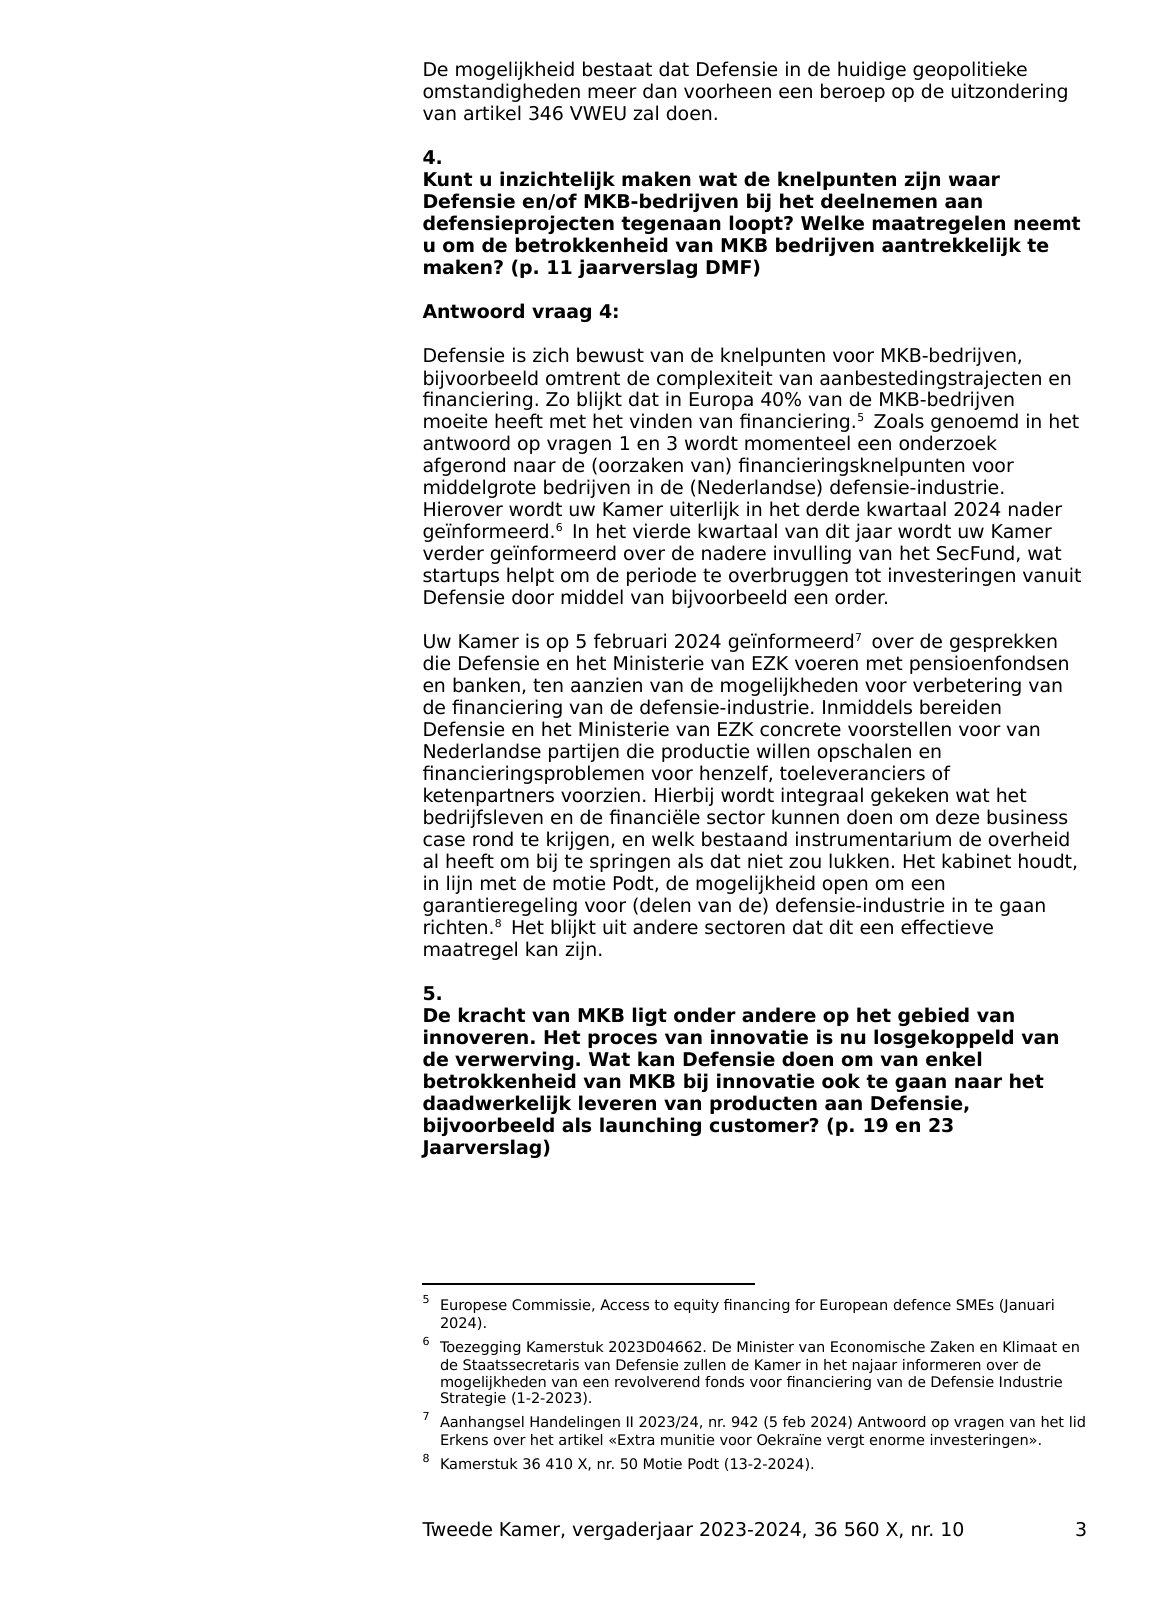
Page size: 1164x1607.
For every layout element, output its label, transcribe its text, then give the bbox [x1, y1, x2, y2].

text Uw Kamer is op 5 februari 2024 geïnformeerd over de gesprekken die Defensie en het Ministerie van EZK voeren met pensioenfondsen en banken, ten aanzien van de mogelijkheden voor verbetering van de financiering van de defensie-industrie. Inmiddels bereiden Defensie en het Ministerie van EZK concrete voorstellen voor van Nederlandse partijen die productie willen opschalen en financieringsproblemen voor henzelf, toeleveranciers of ketenpartners voorzien. Hierbij wordt integraal gekeken wat het bedrijfsleven en de financiële sector kunnen doen om deze business case rond te krijgen, en welk bestaand instrumentarium de overheid al heeft om bij te springen als dat niet zou lukken. Het kabinet houdt, in lijn met de motie Podt, de mogelijkheid open om een garantieregeling voor (delen van de) defensie-industrie in te gaan richten. Het blijkt uit andere sectoren dat dit een effectieve maatregel kan zijn. [422, 631, 1087, 961]
text 5. [422, 983, 1087, 1005]
text Kunt u inzichtelijk maken wat de knelpunten zijn waar Defensie en/of MKB-bedrijven bij het deelnemen aan defensieprojecten tegenaan loopt? Welke maatregelen neemt u om de betrokkenheid van MKB bedrijven aantrekkelijk te maken? (p. 11 jaarverslag DMF) [422, 169, 1087, 279]
text Aanhangsel Handelingen II 2023/24, nr. 942 (5 feb 2024) Antwoord op vragen van het lid Erkens over het artikel «Extra munitie voor Oekraïne vergt enorme investeringen». [422, 1410, 1087, 1449]
text De mogelijkheid bestaat dat Defensie in de huidige geopolitieke omstandigheden meer dan voorheen een beroep op de uitzondering van artikel 346 VWEU zal doen. [422, 59, 1087, 125]
subtitle Antwoord vraag 4: [422, 301, 1087, 323]
text De kracht van MKB ligt onder andere op het gebied van innoveren. Het proces van innovatie is nu losgekoppeld van de verwerving. Wat kan Defensie doen om van enkel betrokkenheid van MKB bij innovatie ook te gaan naar het daadwerkelijk leveren van producten aan Defensie, bijvoorbeeld als launching customer? (p. 19 en 23 Jaarverslag) [422, 1005, 1087, 1159]
text Kamerstuk 36 410 X, nr. 50 Motie Podt (13-2-2024). [422, 1452, 1087, 1474]
text Defensie is zich bewust van de knelpunten voor MKB-bedrijven, bijvoorbeeld omtrent de complexiteit van aanbestedingstrajecten en financiering. Zo blijkt dat in Europa 40% van de MKB-bedrijven moeite heeft met het vinden van financiering. Zoals genoemd in het antwoord op vragen 1 en 3 wordt momenteel een onderzoek afgerond naar de (oorzaken van) financieringsknelpunten voor middelgrote bedrijven in de (Nederlandse) defensie-industrie. Hierover wordt uw Kamer uiterlijk in het derde kwartaal 2024 nader geïnformeerd. In het vierde kwartaal van dit jaar wordt uw Kamer verder geïnformeerd over de nadere invulling van het SecFund, wat startups helpt om de periode te overbruggen tot investeringen vanuit Defensie door middel van bijvoorbeeld een order. [422, 345, 1087, 609]
text Toezegging Kamerstuk 2023D04662. De Minister van Economische Zaken en Klimaat en de Staatssecretaris van Defensie zullen de Kamer in het najaar informeren over de mogelijkheden van een revolverend fonds voor financiering van de Defensie Industrie Strategie (1-2-2023). [422, 1335, 1087, 1407]
text 4. [422, 147, 1087, 169]
text Europese Commissie, Access to equity financing for European defence SMEs (Januari 2024). [422, 1293, 1087, 1332]
